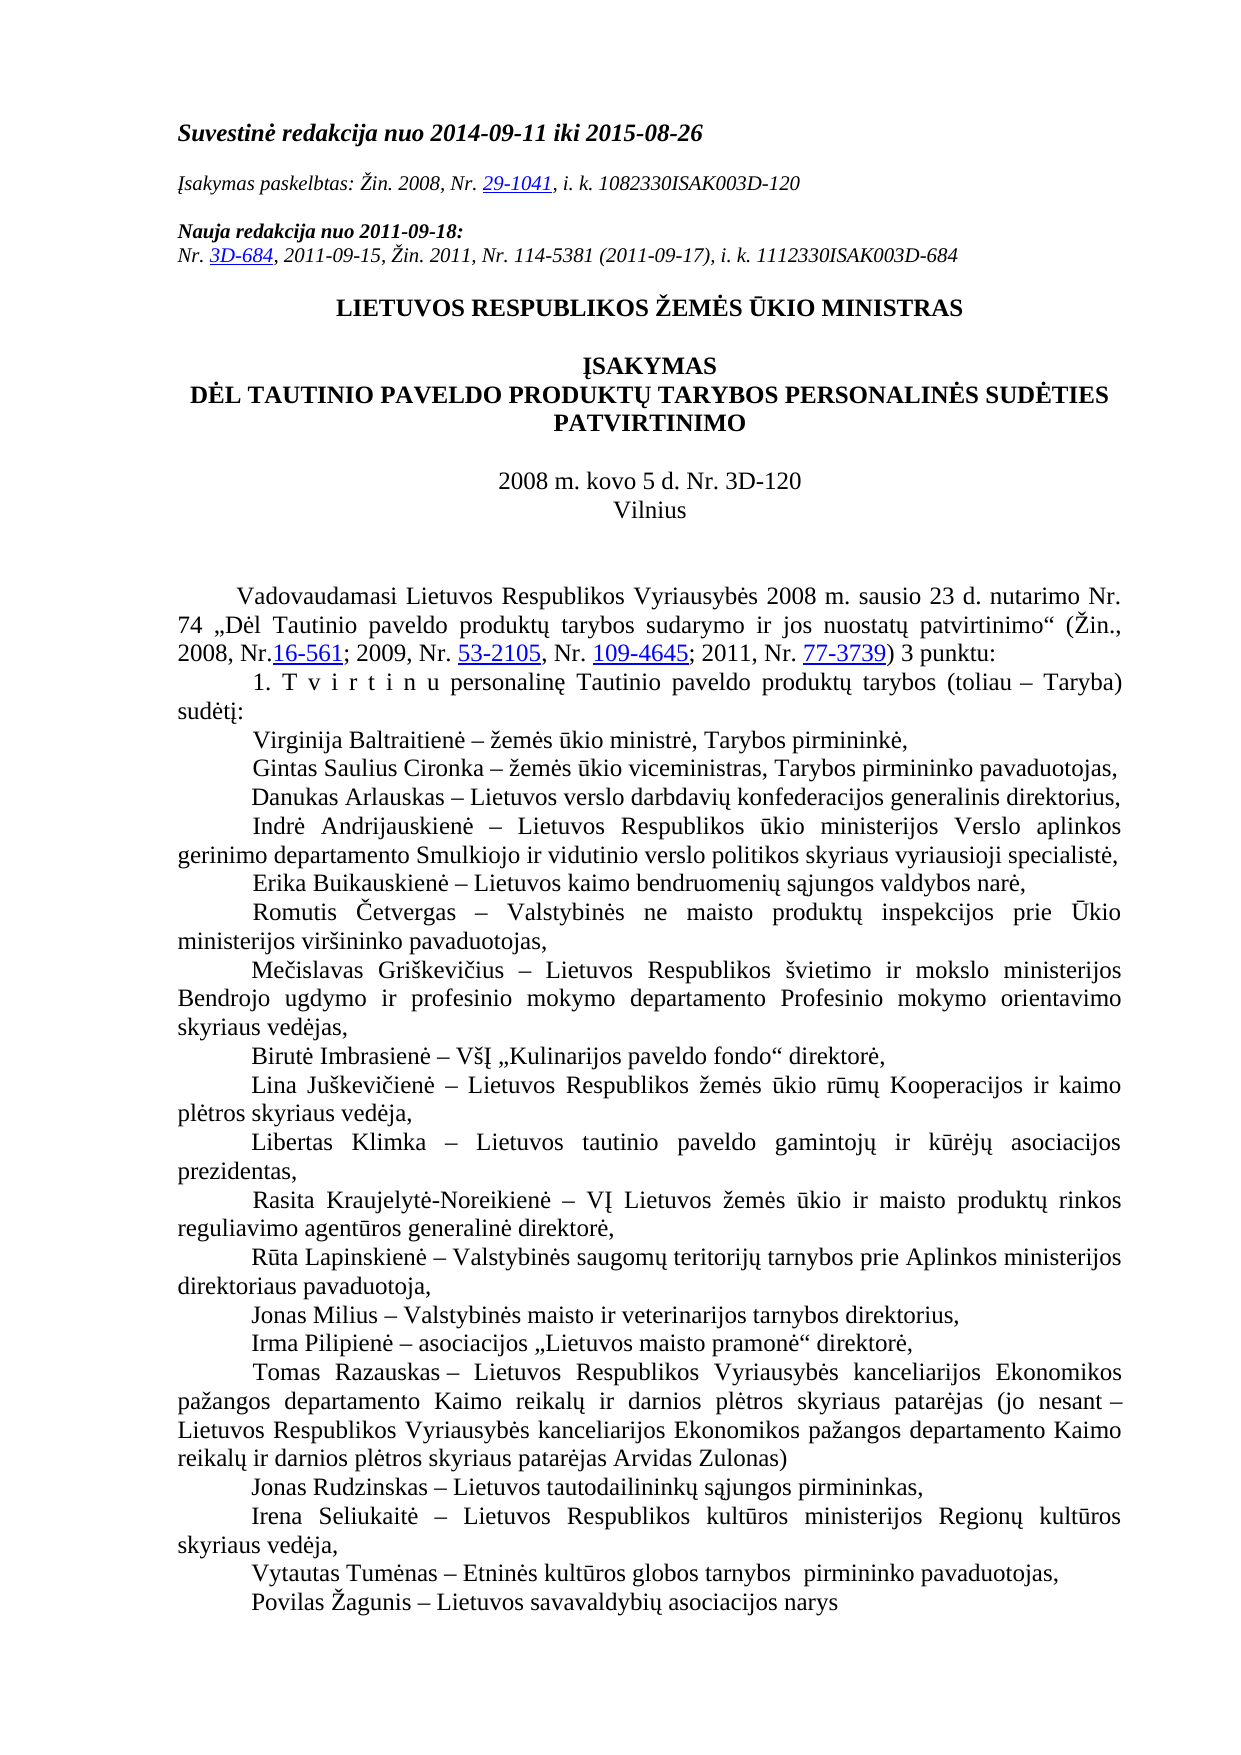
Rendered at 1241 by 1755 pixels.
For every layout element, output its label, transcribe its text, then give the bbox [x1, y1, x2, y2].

text Libertas Klimka – Lietuvos tautinio paveldo gamintojų ir kūrėjų asociacijos prezidentas, [177, 1127, 1122, 1185]
text Vadovaudamasi Lietuvos Respublikos Vyriausybės 2008 m. sausio 23 d. nutarimo Nr. 74 „Dėl Tautinio paveldo produktų tarybos sudarymo ir jos nuostatų patvirtinimo“ (Žin., 2008, Nr.16-561; 2009, Nr. 53-2105, Nr. 109-4645; 2011, Nr. 77-3739) 3 punktu: [177, 581, 1122, 667]
text Vytautas Tumėnas – Etninės kultūros globos tarnybos pirmininko pavaduotojas, [177, 1558, 1122, 1587]
text Indrė Andrijauskienė – Lietuvos Respublikos ūkio ministerijos Verslo aplinkos gerinimo departamento Smulkiojo ir vidutinio verslo politikos skyriaus vyriausioji specialistė, [177, 811, 1122, 868]
text Įsakymas paskelbtas: Žin. 2008, Nr. 29-1041, i. k. 1082330ISAK003D-120 [177, 171, 1122, 195]
text Mečislavas Griškevičius – Lietuvos Respublikos švietimo ir mokslo ministerijos Bendrojo ugdymo ir profesinio mokymo departamento Profesinio mokymo orientavimo skyriaus vedėjas, [177, 955, 1122, 1041]
text Rūta Lapinskienė – Valstybinės saugomų teritorijų tarnybos prie Aplinkos ministerijos direktoriaus pavaduotoja, [177, 1242, 1122, 1300]
text Tomas Razauskas – Lietuvos Respublikos Vyriausybės kanceliarijos Ekonomikos pažangos departamento Kaimo reikalų ir darnios plėtros skyriaus patarėjas (jo nesant – Lietuvos Respublikos Vyriausybės kanceliarijos Ekonomikos pažangos departamento Kaimo reikalų ir darnios plėtros skyriaus patarėjas Arvidas Zulonas) [177, 1357, 1122, 1472]
text DĖL TAUTINIO PAVELDO PRODUKTŲ TARYBOS PERSONALINĖS SUDĖTIES PATVIRTINIMO [177, 380, 1122, 437]
text Gintas Saulius Cironka – žemės ūkio viceministras, Tarybos pirmininko pavaduotojas, [177, 753, 1122, 782]
text Rasita Kraujelytė-Noreikienė – VĮ Lietuvos žemės ūkio ir maisto produktų rinkos reguliavimo agentūros generalinė direktorė, [177, 1185, 1122, 1242]
text Nauja redakcija nuo 2011-09-18: [177, 219, 1122, 243]
text Erika Buikauskienė – Lietuvos kaimo bendruomenių sąjungos valdybos narė, [177, 868, 1122, 897]
text Jonas Milius – Valstybinės maisto ir veterinarijos tarnybos direktorius, [177, 1300, 1122, 1328]
text Lina Juškevičienė – Lietuvos Respublikos žemės ūkio rūmų Kooperacijos ir kaimo plėtros skyriaus vedėja, [177, 1070, 1122, 1127]
text Jonas Rudzinskas – Lietuvos tautodailininkų sąjungos pirmininkas, [177, 1472, 1122, 1501]
text Virginija Baltraitienė – žemės ūkio ministrė, Tarybos pirmininkė, [177, 725, 1122, 753]
text Povilas Žagunis – Lietuvos savavaldybių asociacijos narys [177, 1587, 1122, 1616]
text Romutis Četvergas – Valstybinės ne maisto produktų inspekcijos prie Ūkio ministerijos viršininko pavaduotojas, [177, 897, 1122, 955]
text Irma Pilipienė – asociacijos „Lietuvos maisto pramonė“ direktorė, [177, 1328, 1122, 1357]
text Vilnius [177, 495, 1122, 523]
text Birutė Imbrasienė – VšĮ „Kulinarijos paveldo fondo“ direktorė, [177, 1041, 1122, 1070]
text Irena Seliukaitė – Lietuvos Respublikos kultūros ministerijos Regionų kultūros skyriaus vedėja, [177, 1501, 1122, 1558]
text LIETUVOS RESPUBLIKOS ŽEMĖS ŪKIO MINISTRAS [177, 293, 1122, 322]
text ĮSAKYMAS [177, 351, 1122, 380]
text Nr. 3D-684, 2011-09-15, Žin. 2011, Nr. 114-5381 (2011-09-17), i. k. 1112330ISAK003D-684 [177, 243, 1122, 267]
text 2008 m. kovo 5 d. Nr. 3D-120 [177, 466, 1122, 495]
text 1. T v i r t i n u personalinę Tautinio paveldo produktų tarybos (toliau – Taryba) sudėtį: [177, 667, 1122, 725]
text Danukas Arlauskas – Lietuvos verslo darbdavių konfederacijos generalinis direktorius, [177, 782, 1122, 811]
text Suvestinė redakcija nuo 2014-09-11 iki 2015-08-26 [177, 118, 1122, 147]
